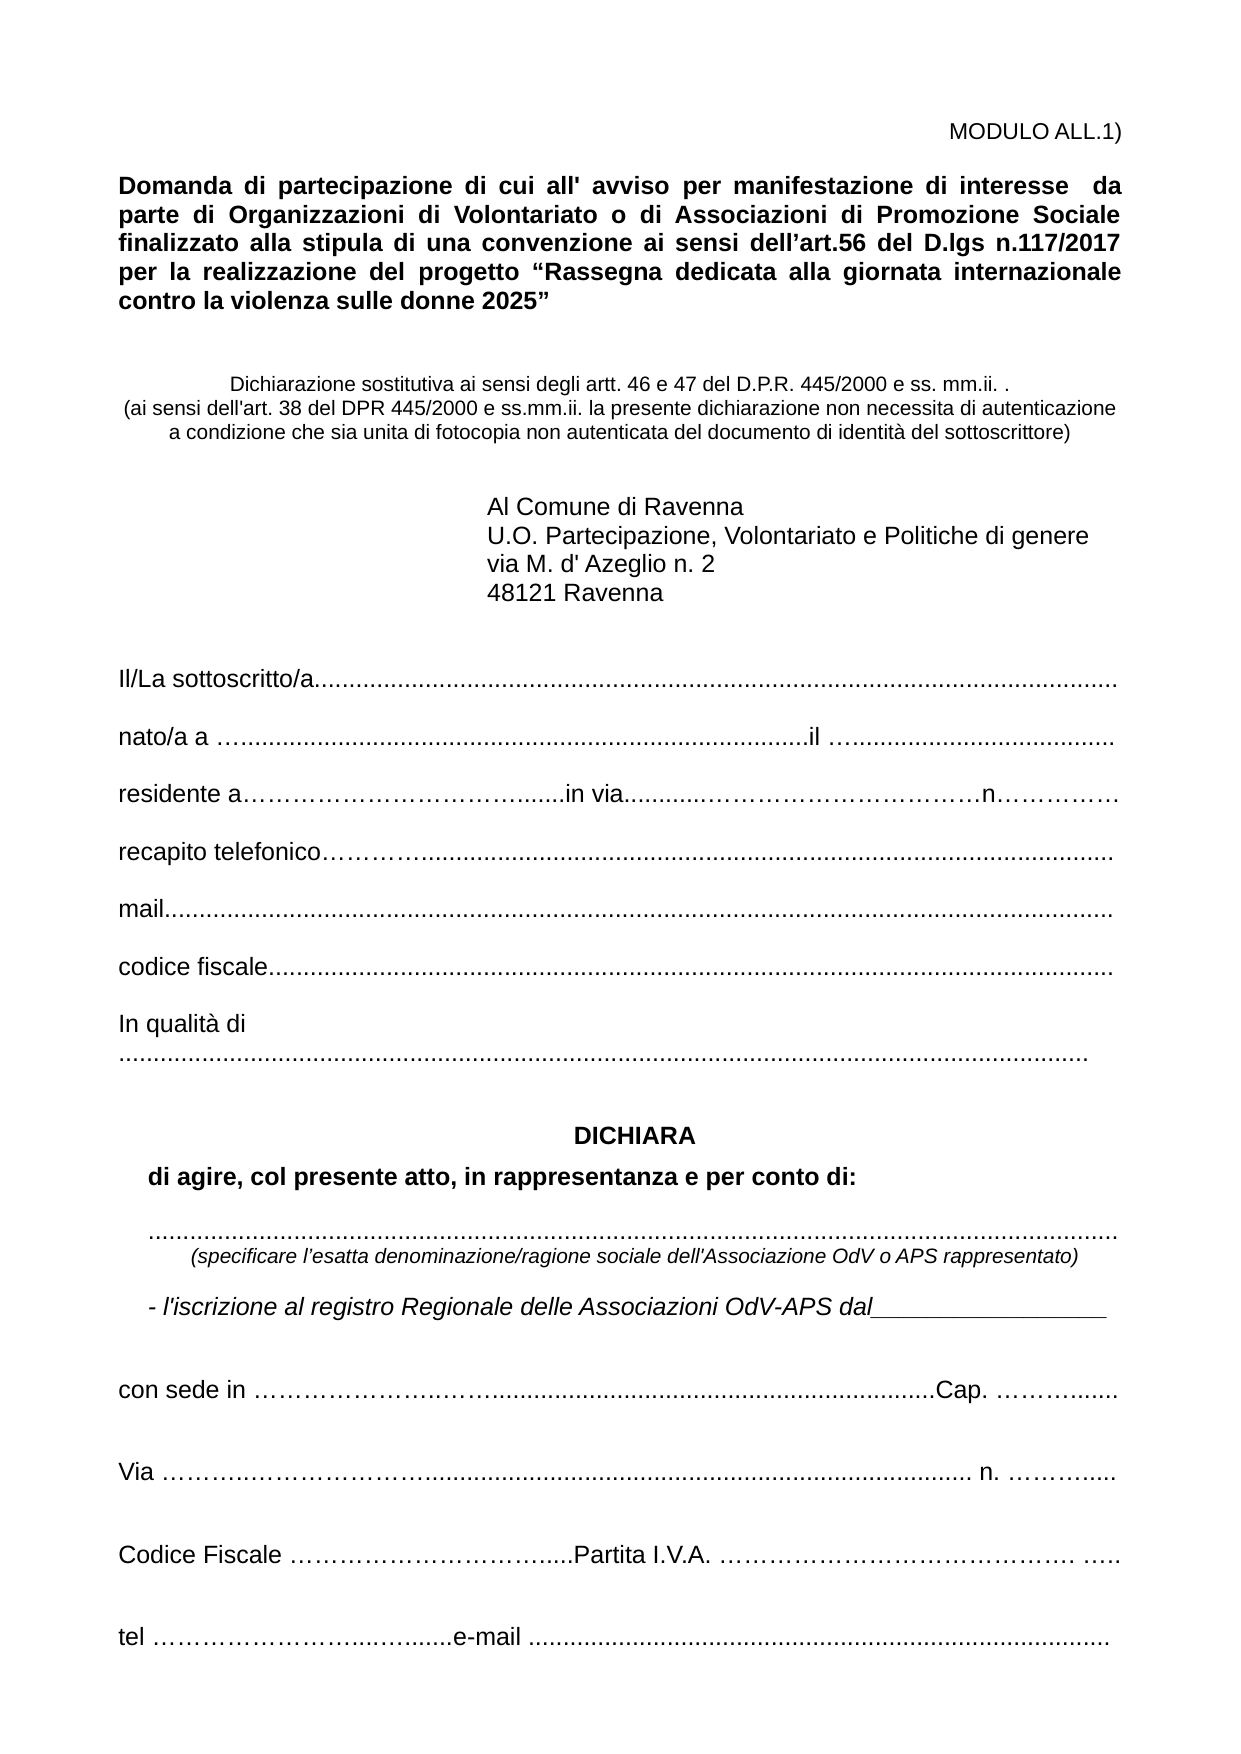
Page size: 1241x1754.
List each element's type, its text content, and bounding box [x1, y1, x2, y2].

text codice fiscale.......................................................................................................................... [118, 952, 1122, 981]
text con sede in …………………..……................................................................Cap. ………....... [118, 1375, 1122, 1403]
text Codice Fiscale ………………………….....Partita I.V.A. ……………………………………. ….. [118, 1540, 1122, 1568]
text ............................................................................................................................................ [118, 1038, 1122, 1067]
text ............................................................................................................................................ [148, 1216, 1122, 1244]
text (ai sensi dell'art. 38 del DPR 445/2000 e ss.mm.ii. la presente dichiarazione non necessita di autenticazione a condizione che sia unita di fotocopia non autenticata del documento di identità del sottoscrittore) [118, 396, 1122, 444]
text Il/La sottoscritto/a.................................................................................................................... [118, 664, 1122, 693]
text mail......................................................................................................................................... [118, 894, 1122, 923]
text nato/a a …..................................................................................il …...................................... [118, 722, 1122, 751]
text tel ……………………....….......e-mail .................................................................................... [118, 1622, 1122, 1651]
text residente a…………………………….......in via............……………………………n…………… [118, 779, 1122, 808]
text In qualità di [118, 1009, 1122, 1038]
text 48121 Ravenna [118, 578, 1122, 607]
list di agire, col presente atto, in rappresentanza e per conto di: [118, 1162, 1122, 1191]
text recapito telefonico………….................................................................................................... [118, 837, 1122, 866]
text U.O. Partecipazione, Volontariato e Politiche di genere [118, 521, 1122, 549]
text MODULO ALL.1) [118, 118, 1122, 144]
text via M. d' Azeglio n. 2 [118, 549, 1122, 578]
text (specificare l’esatta denominazione/ragione sociale dell'Associazione OdV o APS rappresentato) [148, 1244, 1122, 1268]
text Al Comune di Ravenna [118, 492, 1122, 521]
text Domanda di partecipazione di cui all' avviso per manifestazione di interesse da parte di Organizzazioni di Volontariato o di Associazioni di Promozione Sociale finalizzato alla stipula di una convenzione ai sensi dell’art.56 del D.lgs n.117/2017 per la realizzazione del progetto “Rassegna dedicata alla giornata internazionale contro la violenza sulle donne 2025” [118, 171, 1122, 314]
list DICHIARA [118, 1121, 1122, 1149]
text Dichiarazione sostitutiva ai sensi degli artt. 46 e 47 del D.P.R. 445/2000 e ss. mm.ii. . [118, 372, 1122, 396]
text - l'iscrizione al registro Regionale delle Associazioni OdV-APS dal_________________ [148, 1292, 1122, 1321]
text Via ………..…………………............................................................................... n. ………..... [118, 1457, 1122, 1486]
